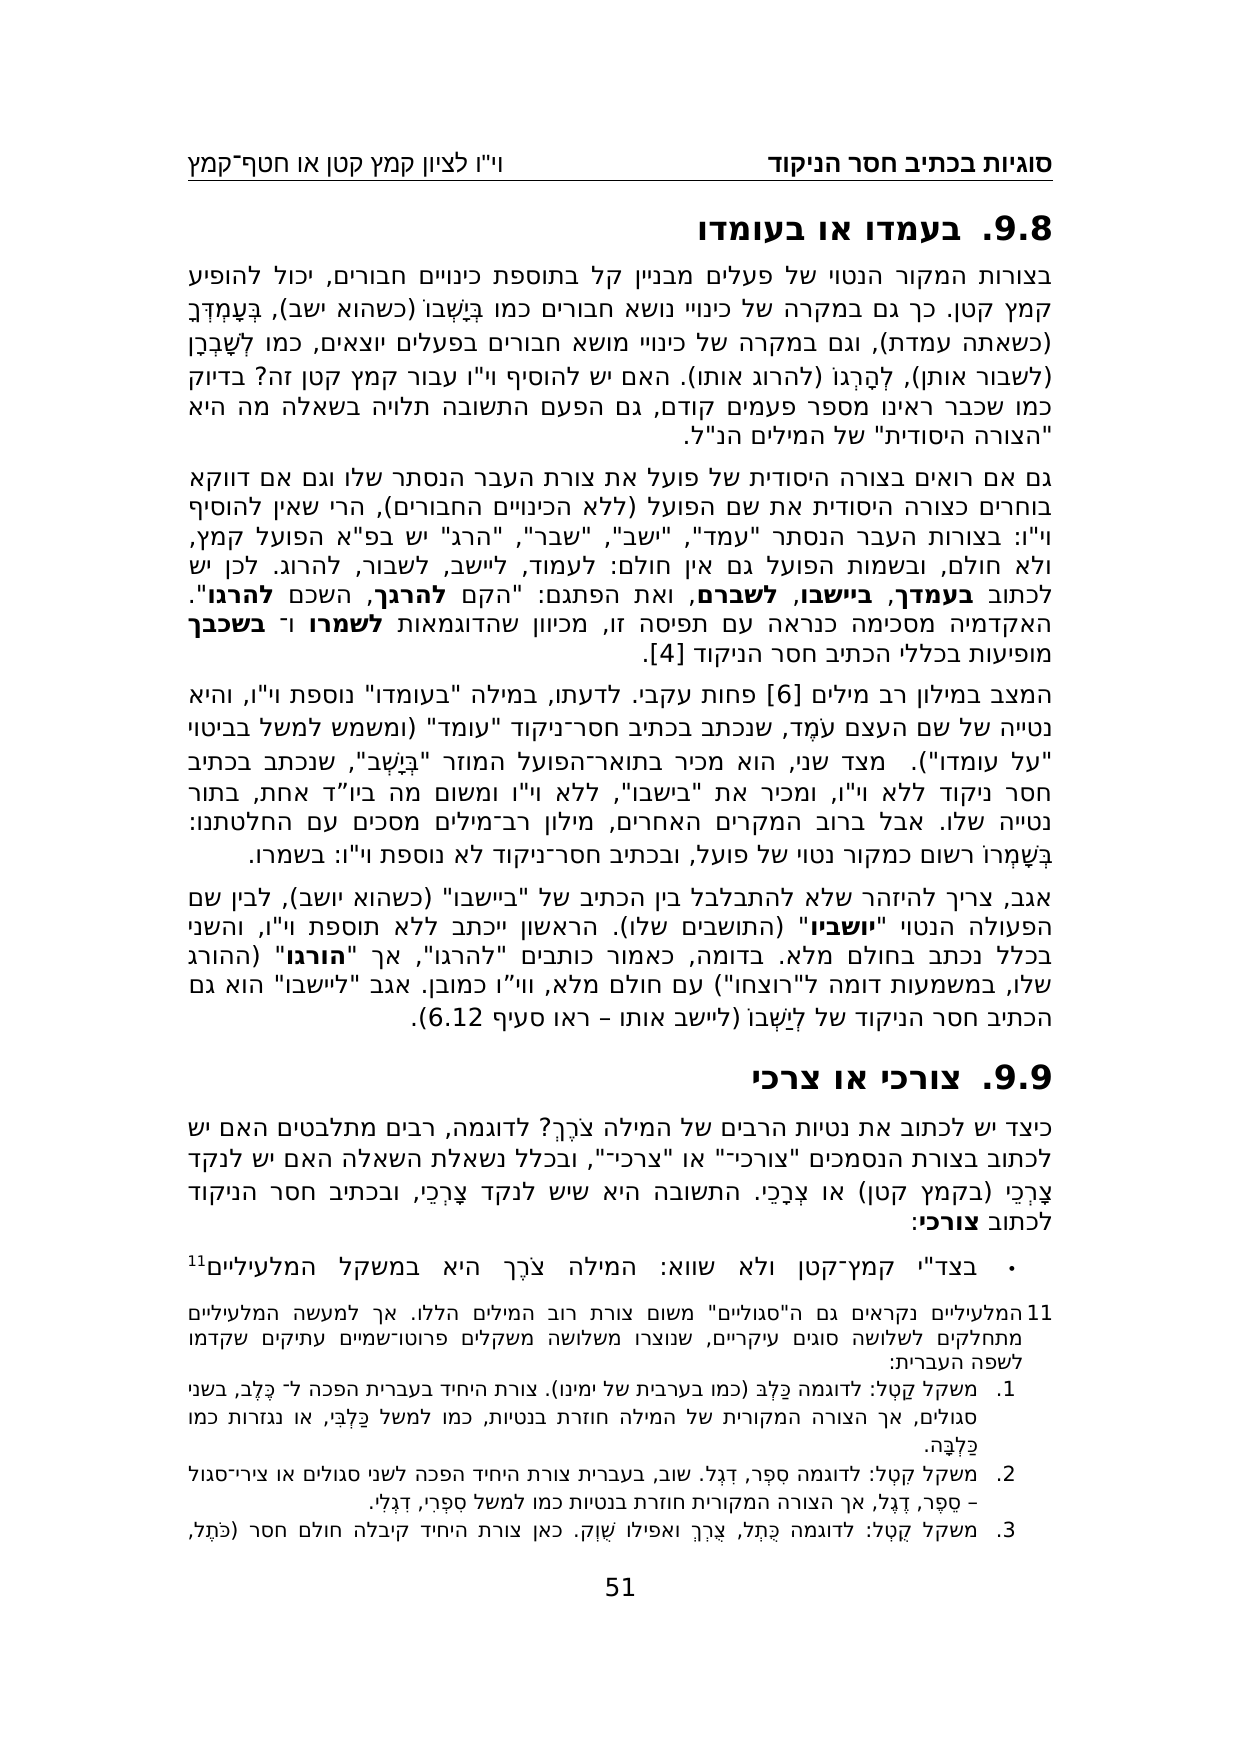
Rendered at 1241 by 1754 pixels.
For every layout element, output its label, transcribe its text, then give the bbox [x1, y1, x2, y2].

list בצד"י קמץ־קטן ולא שווא: המילה צֹרֶך היא במשקל המלעיליים (הנקראים גם “סֶגוֹליים”), כמו המילה מֶלֶך. אצל המלעיליים, התנועה באות הראשונה אובדת בצורת הנפרדים: כך מְלָכִים וגם צְרָכִים. אך בנטיות צורת הרבים, התנועה חוזרת תוך שינוי (חזרה לתנועה המקורית במקור הפרוטו־שמי): כך מַלְכֵי וגם צָרְכֵי. [187, 1249, 1016, 1283]
list משקל קֻטְל: לדוגמה כֻּתְל, צֻרְךְ ואפילו שֻׁוְק. כאן צורת היחיד קיבלה חולם חסר (כֹּתֶל, [187, 1515, 1016, 1543]
text כיצד יש לכתוב את נטיות הרבים של המילה צֹרֶךְ? לדוגמה, רבים מתלבטים האם יש לכתוב בצורת הנסמכים "צורכי־" או "צרכי־", ובכלל נשאלת השאלה האם יש לנקד צָרְכֵי (בקמץ קטן) או צְרָכֵי. התשובה היא שיש לנקד צָרְכֵי, ובכתיב חסר הניקוד לכתוב צורכי: [187, 1110, 1053, 1236]
text המצב במילון רב מילים [6] פחות עקבי. לדעתו, במילה "בעומדו" נוספת וי"ו, והיא נטייה של שם העצם עֹמֶד, שנכתב בכתיב חסר־ניקוד "עומד" (ומשמש למשל בביטוי "על עומדו"). מצד שני, הוא מכיר בתואר־הפועל המוזר "בְּיָשְׁב", שנכתב בכתיב חסר ניקוד ללא וי"ו, ומכיר את "בישבו", ללא וי"ו ומשום מה ביו”ד אחת, בתור נטייה שלו. אבל ברוב המקרים האחרים, מילון רב־מילים מסכים עם החלטתנו: בְּשָׁמְרוֹ רשום כמקור נטוי של פועל, ובכתיב חסר־ניקוד לא נוספת וי"ו: בשמרו. [187, 681, 1053, 870]
text אגב, צריך להיזהר שלא להתבלבל בין הכתיב של "ביישבו" (כשהוא יושב), לבין שם הפעולה הנטוי "יושביו" (התושבים שלו). הראשון ייכתב ללא תוספת וי"ו, והשני בכלל נכתב בחולם מלא. בדומה, כאמור כותבים "להרגו", אך "הורגו" (ההורג שלו, במשמעות דומה ל"רוצחו") עם חולם מלא, ווי”ו כמובן. אגב "ליישבו" הוא גם הכתיב חסר הניקוד של לְיַשְּׁבוֹ (ליישב אותו – ראו סעיף 6.12). [187, 883, 1053, 1034]
subtitle צורכי או צרכי [187, 1059, 1053, 1097]
text גם אם רואים בצורה היסודית של פועל את צורת העבר הנסתר שלו וגם אם דווקא בוחרים כצורה היסודית את שם הפועל (ללא הכינויים החבורים), הרי שאין להוסיף וי"ו: בצורות העבר הנסתר "עמד", "ישב", "שבר", "הרג" יש בפ"א הפועל קמץ, ולא חולם, ובשמות הפועל גם אין חולם: לעמוד, ליישב, לשבור, להרוג. לכן יש לכתוב בעמדך, ביישבו, לשברם, ואת הפתגם: "הקם להרגך, השכם להרגו". האקדמיה מסכימה כנראה עם תפיסה זו, מכיוון שהדוגמאות לשמרו ו־ בשכבך מופיעות בכללי הכתיב חסר הניקוד [4]. [187, 463, 1053, 668]
list משקל קִטְל: לדוגמה סִפְר, דִגְל. שוב, בעברית צורת היחיד הפכה לשני סגולים או צירי־סגול – סֵפֶר, דֶגֶל, אך הצורה המקורית חוזרת בנטיות כמו למשל סִפְרִי, דִגְלִי. [187, 1459, 1016, 1515]
list משקל קַטְל: לדוגמה כַּלְבּ (כמו בערבית של ימינו). צורת היחיד בעברית הפכה ל־ כֶּלֶב, בשני סגולים, אך הצורה המקורית של המילה חוזרת בנטיות, כמו למשל כַּלְבִּי, או נגזרות כמו כַּלְבָּה. [187, 1374, 1016, 1459]
text בצורות המקור הנטוי של פעלים מבניין קל בתוספת כינויים חבורים, יכול להופיע קמץ קטן. כך גם במקרה של כינויי נושא חבורים כמו בְּיָשְׁבוֹ (כשהוא ישב), בְּעָמְדְּךָ (כשאתה עמדת), וגם במקרה של כינויי מושא חבורים בפעלים יוצאים, כמו לְשָׁבְרָן (לשבור אותן), לְהָרְגוֹ (להרוג אותו). האם יש להוסיף וי"ו עבור קמץ קטן זה? בדיוק כמו שכבר ראינו מספר פעמים קודם, גם הפעם התשובה תלויה בשאלה מה היא "הצורה היסודית" של המילים הנ"ל. [187, 261, 1053, 451]
subtitle בעמדו או בעומדו [187, 210, 1053, 248]
list המלעיליים נקראים גם ה"סגוליים" משום צורת רוב המילים הללו. אך למעשה המלעיליים מתחלקים לשלושה סוגים עיקריים, שנוצרו משלושה משקלים פרוטו־שמיים עתיקים שקדמו לשפה העברית: [187, 1301, 1053, 1374]
